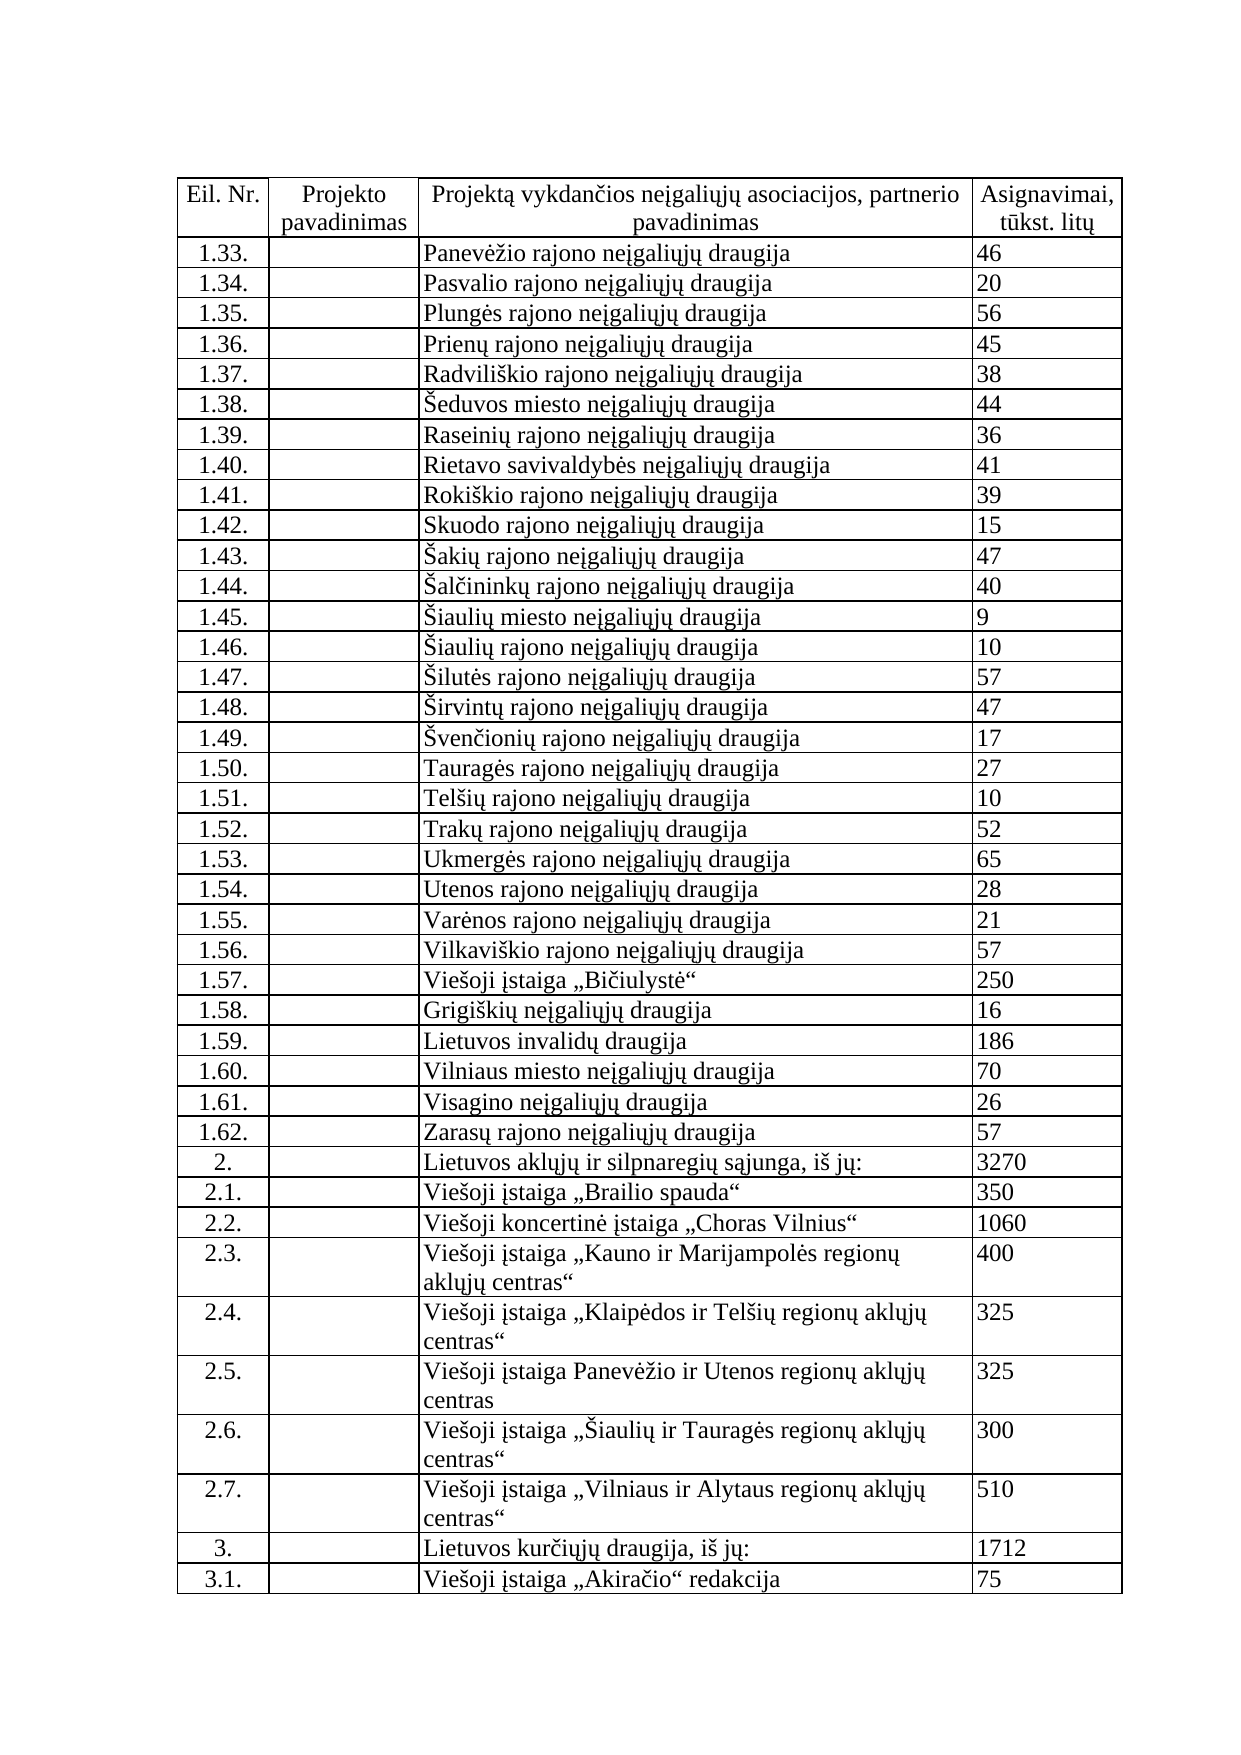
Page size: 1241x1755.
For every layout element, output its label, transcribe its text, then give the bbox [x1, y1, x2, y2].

table_cell 21 [973, 905, 1121, 933]
table_cell 1.54. [178, 875, 268, 903]
table_cell [270, 875, 418, 903]
table_cell Tauragės rajono neįgaliųjų draugija [420, 753, 972, 782]
table_cell Prienų rajono neįgaliųjų draugija [420, 329, 972, 357]
table_cell [270, 632, 418, 661]
table_cell 39 [973, 480, 1121, 509]
table_cell 15 [973, 511, 1121, 539]
table_cell [270, 844, 418, 873]
table_cell Trakų rajono neįgaliųjų draugija [420, 814, 972, 842]
table_cell Ukmergės rajono neįgaliųjų draugija [420, 844, 972, 873]
table_cell 1.36. [178, 329, 268, 357]
table_cell 1.39. [178, 420, 268, 448]
table_cell [270, 1208, 418, 1237]
table_cell 1.48. [178, 693, 268, 721]
table_cell [270, 480, 418, 509]
table_cell 3.1. [178, 1564, 268, 1592]
table_cell Švenčionių rajono neįgaliųjų draugija [420, 723, 972, 752]
table_cell 1.38. [178, 390, 268, 418]
table_cell [270, 1026, 418, 1055]
table_cell 1.60. [178, 1056, 268, 1085]
table_cell 41 [973, 450, 1121, 479]
table_cell 1.35. [178, 298, 268, 327]
table_cell Viešoji įstaiga „Brailio spauda“ [420, 1178, 972, 1206]
table_cell Viešoji įstaiga Panevėžio ir Utenos regionų aklųjų centras [420, 1356, 972, 1414]
table_cell 1.52. [178, 814, 268, 842]
table_cell Lietuvos kurčiųjų draugija, iš jų: [420, 1533, 972, 1562]
table_cell Varėnos rajono neįgaliųjų draugija [420, 905, 972, 933]
table_cell Viešoji įstaiga „Šiaulių ir Tauragės regionų aklųjų centras“ [420, 1415, 972, 1473]
table_cell 17 [973, 723, 1121, 752]
table_cell 57 [973, 935, 1121, 964]
table_cell 75 [973, 1564, 1121, 1592]
table_cell 1.51. [178, 783, 268, 812]
table_cell Telšių rajono neįgaliųjų draugija [420, 783, 972, 812]
table_cell Panevėžio rajono neįgaliųjų draugija [420, 238, 972, 267]
table_cell [270, 905, 418, 933]
table_cell 52 [973, 814, 1121, 842]
table_cell 1.59. [178, 1026, 268, 1055]
table_cell 45 [973, 329, 1121, 357]
table_cell [270, 571, 418, 600]
table_cell Vilniaus miesto neįgaliųjų draugija [420, 1056, 972, 1085]
table_cell 1.41. [178, 480, 268, 509]
table_cell Utenos rajono neįgaliųjų draugija [420, 875, 972, 903]
table_cell 510 [973, 1475, 1121, 1532]
table_cell 46 [973, 238, 1121, 267]
table_header Eil. Nr. [178, 179, 268, 236]
table_cell [270, 1415, 418, 1473]
table_cell Raseinių rajono neįgaliųjų draugija [420, 420, 972, 448]
table_cell [270, 935, 418, 964]
table_header Projektą vykdančios neįgaliųjų asociacijos, partnerio pavadinimas [419, 179, 972, 236]
table_header Asignavimai, tūkst. litų [973, 179, 1121, 236]
table_header Projekto pavadinimas [269, 178, 418, 236]
table_cell [270, 1297, 418, 1355]
table_cell 1.46. [178, 632, 268, 661]
table_cell 57 [973, 662, 1121, 691]
table_cell 1.40. [178, 450, 268, 479]
table_cell Lietuvos invalidų draugija [420, 1026, 972, 1055]
table_cell 1.53. [178, 844, 268, 873]
table_cell [270, 1056, 418, 1085]
table_cell Skuodo rajono neįgaliųjų draugija [420, 511, 972, 539]
table_cell 325 [973, 1297, 1121, 1355]
table_cell [270, 723, 418, 752]
table_cell 1.61. [178, 1087, 268, 1115]
table_cell Šalčininkų rajono neįgaliųjų draugija [420, 571, 972, 600]
table_cell 20 [973, 268, 1121, 297]
table_cell 1.49. [178, 723, 268, 752]
table_cell 186 [973, 1026, 1121, 1055]
table_cell Viešoji koncertinė įstaiga „Choras Vilnius“ [420, 1208, 972, 1237]
table_cell 36 [973, 420, 1121, 448]
table_cell 27 [973, 753, 1121, 782]
table_cell Šiaulių rajono neįgaliųjų draugija [420, 632, 972, 661]
table_cell [270, 1356, 418, 1414]
table_cell Viešoji įstaiga „Bičiulystė“ [420, 965, 972, 994]
table_cell 2.5. [178, 1356, 268, 1414]
table_cell [270, 298, 418, 327]
table_cell 28 [973, 875, 1121, 903]
table_cell 2.1. [178, 1178, 268, 1206]
table_cell [270, 420, 418, 448]
table_cell 250 [973, 965, 1121, 994]
table_cell [270, 783, 418, 812]
table_cell 3270 [973, 1147, 1121, 1176]
table_cell [270, 1564, 418, 1592]
table_cell 57 [973, 1117, 1121, 1146]
table_cell [270, 753, 418, 782]
table_cell Širvintų rajono neįgaliųjų draugija [420, 693, 972, 721]
table_cell 2.6. [178, 1415, 268, 1473]
table_cell Lietuvos aklųjų ir silpnaregių sąjunga, iš jų: [420, 1147, 972, 1176]
table_cell Vilkaviškio rajono neįgaliųjų draugija [420, 935, 972, 964]
table_cell Viešoji įstaiga „Klaipėdos ir Telšių regionų aklųjų centras“ [420, 1297, 972, 1355]
table_cell [270, 1087, 418, 1115]
table_cell [270, 329, 418, 357]
table_cell [270, 602, 418, 630]
table_cell 325 [973, 1356, 1121, 1414]
table_cell [270, 1533, 418, 1562]
table_cell 2.3. [178, 1238, 268, 1296]
table_cell Viešoji įstaiga „Kauno ir Marijampolės regionų aklųjų centras“ [420, 1238, 972, 1296]
table_cell Plungės rajono neįgaliųjų draugija [420, 298, 972, 327]
table_cell Šakių rajono neįgaliųjų draugija [420, 541, 972, 570]
table_cell 350 [973, 1178, 1121, 1206]
table_cell 300 [973, 1415, 1121, 1473]
table_cell 1060 [973, 1208, 1121, 1237]
table_cell 1.56. [178, 935, 268, 964]
table_cell [270, 662, 418, 691]
table_cell [270, 450, 418, 479]
table_cell Rokiškio rajono neįgaliųjų draugija [420, 480, 972, 509]
table_cell [270, 511, 418, 539]
table_cell 47 [973, 693, 1121, 721]
table_cell 1.44. [178, 571, 268, 600]
table_cell Grigiškių neįgaliųjų draugija [420, 996, 972, 1024]
table_cell [270, 996, 418, 1024]
table_cell 1712 [973, 1533, 1121, 1562]
table_cell Šeduvos miesto neįgaliųjų draugija [420, 390, 972, 418]
table_cell 16 [973, 996, 1121, 1024]
table_cell [270, 1475, 418, 1532]
table_cell 1.50. [178, 753, 268, 782]
table_cell 1.58. [178, 996, 268, 1024]
table_cell 9 [973, 602, 1121, 630]
table_cell 1.55. [178, 905, 268, 933]
table_cell Viešoji įstaiga „Vilniaus ir Alytaus regionų aklųjų centras“ [420, 1475, 972, 1532]
table_cell 1.57. [178, 965, 268, 994]
table_cell 2. [178, 1147, 268, 1176]
table_cell 1.45. [178, 602, 268, 630]
table_cell 3. [178, 1533, 268, 1562]
table_cell 65 [973, 844, 1121, 873]
table_cell 1.34. [178, 268, 268, 297]
table_cell [270, 693, 418, 721]
table_cell Šilutės rajono neįgaliųjų draugija [420, 662, 972, 691]
table_cell Radviliškio rajono neįgaliųjų draugija [420, 359, 972, 388]
table_cell 2.2. [178, 1208, 268, 1237]
table_cell 10 [973, 632, 1121, 661]
table_cell 2.7. [178, 1475, 268, 1532]
table_cell 2.4. [178, 1297, 268, 1355]
table_cell [270, 1117, 418, 1146]
table_cell [270, 268, 418, 297]
table_cell 26 [973, 1087, 1121, 1115]
table_cell Viešoji įstaiga „Akiračio“ redakcija [420, 1564, 972, 1592]
table_cell 1.42. [178, 511, 268, 539]
table_cell 1.62. [178, 1117, 268, 1146]
table_cell 1.37. [178, 359, 268, 388]
table_cell [270, 1238, 418, 1296]
table_cell [270, 1178, 418, 1206]
table_cell 70 [973, 1056, 1121, 1085]
table_cell 40 [973, 571, 1121, 600]
table_cell Visagino neįgaliųjų draugija [420, 1087, 972, 1115]
table_cell Pasvalio rajono neįgaliųjų draugija [420, 268, 972, 297]
table_cell [270, 814, 418, 842]
table_cell 44 [973, 390, 1121, 418]
table_cell Rietavo savivaldybės neįgaliųjų draugija [420, 450, 972, 479]
table_cell [270, 390, 418, 418]
table_cell 1.43. [178, 541, 268, 570]
table_cell [270, 965, 418, 994]
table_cell Zarasų rajono neįgaliųjų draugija [420, 1117, 972, 1146]
table_cell 38 [973, 359, 1121, 388]
table_cell 400 [973, 1238, 1121, 1296]
table_cell [270, 359, 418, 388]
table_cell [270, 238, 418, 267]
table_cell 1.33. [178, 238, 268, 267]
table_cell 1.47. [178, 662, 268, 691]
table_cell 47 [973, 541, 1121, 570]
table_cell 10 [973, 783, 1121, 812]
table_cell [270, 541, 418, 570]
table_cell Šiaulių miesto neįgaliųjų draugija [420, 602, 972, 630]
table_cell [270, 1147, 418, 1176]
table_cell 56 [973, 298, 1121, 327]
